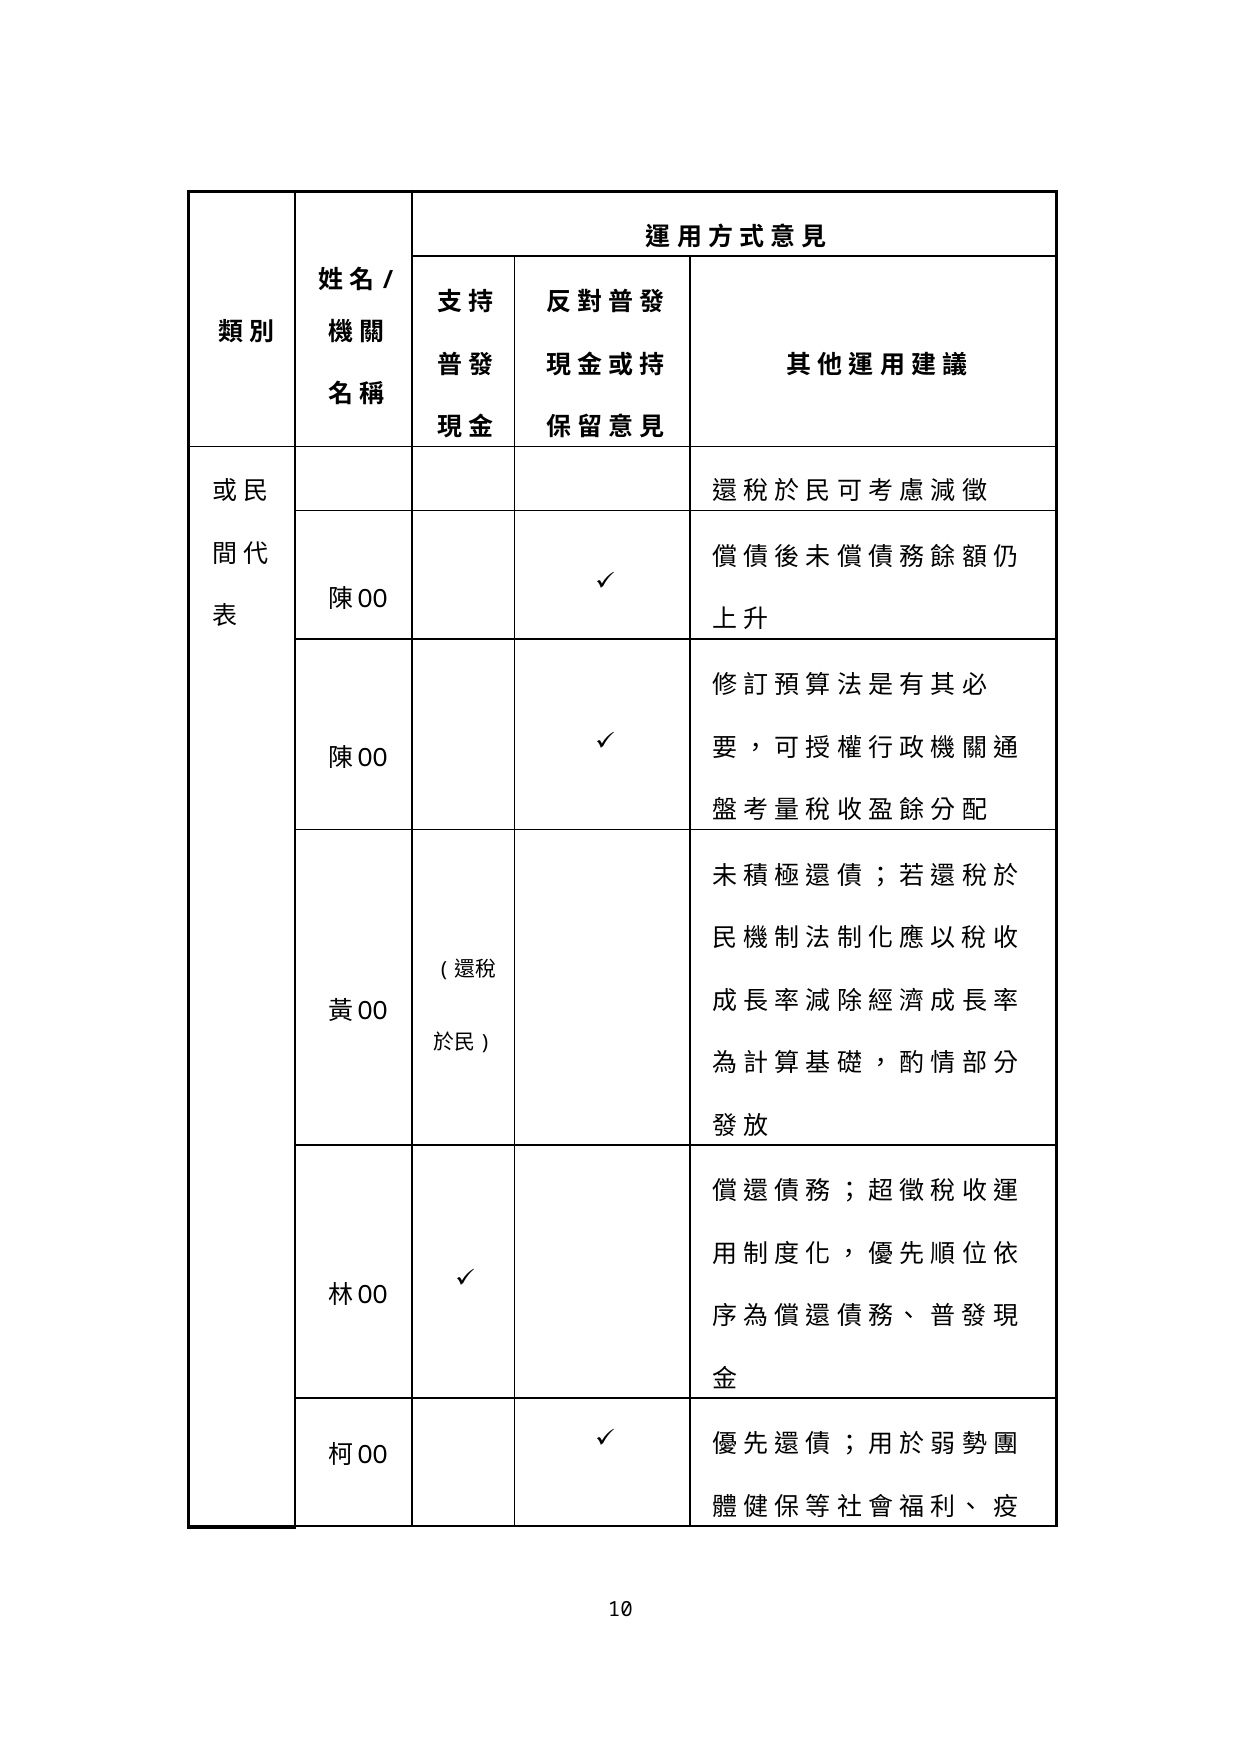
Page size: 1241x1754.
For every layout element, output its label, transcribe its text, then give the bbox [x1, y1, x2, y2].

table_cell 還稅於民可考慮減徵 [691, 447, 1055, 510]
table_cell [413, 640, 514, 828]
table_cell (還稅 於民) [413, 830, 514, 1144]
table_cell 柯OO [296, 1399, 411, 1525]
table_cell 未積極還債；若還稅於民機制法制化應以稅收成長率減除經濟成長率為計算基礎，酌情部分發放 [691, 830, 1055, 1144]
table_cell [413, 447, 514, 510]
table_cell [515, 830, 689, 1144]
table_cell  [515, 1399, 689, 1525]
table_header 類別 [190, 193, 294, 446]
table_cell 償債後未償債務餘額仍上升 [691, 511, 1055, 638]
table_cell 優先還債；用於弱勢團體健保等社會福利、疫 [691, 1399, 1055, 1525]
table_cell 修訂預算法是有其必要，可授權行政機關通盤考量稅收盈餘分配 [691, 640, 1055, 828]
table_header 姓名/機關名稱 [296, 193, 411, 446]
table_cell 林OO [296, 1146, 411, 1397]
table_cell 其他運用建議 [691, 257, 1055, 446]
table_cell 陳OO [296, 640, 411, 828]
table_cell 黃OO [296, 830, 411, 1144]
table_cell 支持普發現金 [413, 257, 514, 446]
table_cell 償還債務；超徵稅收運用制度化，優先順位依序為償還債務、普發現金 [691, 1146, 1055, 1397]
table_header 運用方式意見 [413, 193, 1055, 255]
table_cell [296, 447, 411, 510]
table_cell [413, 1399, 514, 1525]
table_cell 或民間代表 [190, 447, 294, 1525]
table_cell [413, 511, 514, 638]
table_cell 反對普發現金或持保留意見 [515, 257, 689, 446]
table_cell  [413, 1146, 514, 1397]
table_cell  [515, 511, 689, 638]
table_cell 陳OO [296, 511, 411, 638]
table_cell [515, 447, 689, 510]
table_cell [515, 1146, 689, 1397]
table_cell  [515, 640, 689, 828]
